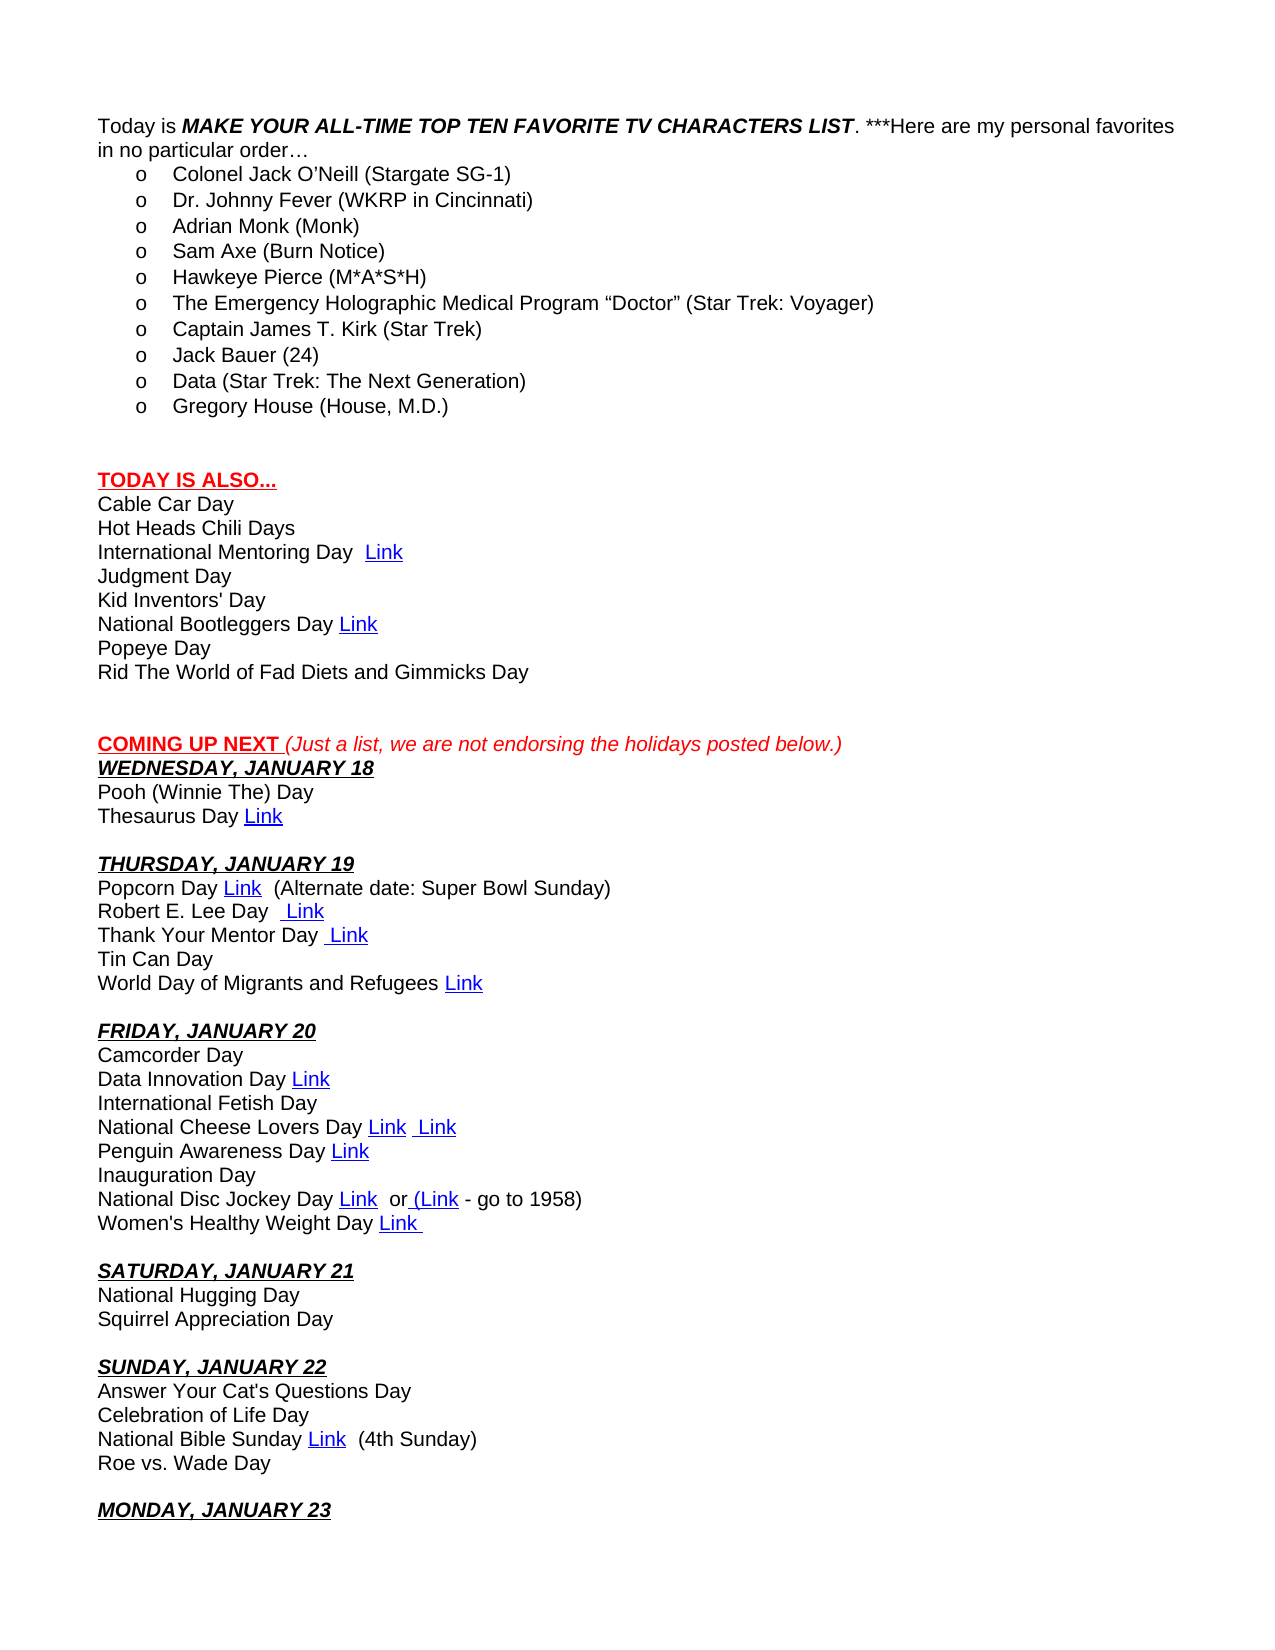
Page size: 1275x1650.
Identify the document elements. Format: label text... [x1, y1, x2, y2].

list Adrian Monk (Monk) [135, 213, 1185, 239]
list Colonel Jack O’Neill (Stargate SG-1) [135, 162, 1185, 188]
text Popcorn Day Link (Alternate date: Super Bowl Sunday) Robert E. Lee Day Link Thank Your Mentor Day Link Tin Can Day World Day of Migrants and Refugees Link [97, 875, 1185, 995]
text MONDAY, JANUARY 23 [97, 1498, 1185, 1522]
text COMING UP NEXT (Just a list, we are not endorsing the holidays posted below.) [97, 732, 1185, 756]
text FRIDAY, JANUARY 20 [97, 1019, 1185, 1043]
list The Emergency Holographic Medical Program “Doctor” (Star Trek: Voyager) [135, 291, 1185, 317]
text SUNDAY, JANUARY 22 [97, 1354, 1185, 1378]
text Today is MAKE YOUR ALL-TIME TOP TEN FAVORITE TV CHARACTERS LIST. ***Here are my personal favorites in no particular order… [97, 114, 1185, 162]
text WEDNESDAY, JANUARY 18 [97, 756, 1185, 779]
text Answer Your Cat's Questions Day Celebration of Life Day National Bible Sunday Link (4th Sunday) Roe vs. Wade Day [97, 1378, 1185, 1474]
list Jack Bauer (24) [135, 343, 1185, 368]
text SATURDAY, JANUARY 21 [97, 1259, 1185, 1283]
text Pooh (Winnie The) Day Thesaurus Day Link [97, 779, 1185, 827]
text TODAY IS ALSO... [97, 468, 1185, 492]
text THURSDAY, JANUARY 19 [97, 851, 1185, 875]
text National Hugging Day Squirrel Appreciation Day [97, 1283, 1185, 1331]
text Camcorder Day Data Innovation Day Link International Fetish Day National Cheese Lovers Day Link Link Penguin Awareness Day Link Inauguration Day National Disc Jockey Day Link or (Link - go to 1958) Women's Healthy Weight Day Link [97, 1043, 1185, 1235]
list Hawkeye Pierce (M*A*S*H) [135, 265, 1185, 291]
text Cable Car Day Hot Heads Chili Days International Mentoring Day Link Judgment Day Kid Inventors' Day National Bootleggers Day Link Popeye Day Rid The World of Fad Diets and Gimmicks Day [97, 492, 1185, 684]
list Captain James T. Kirk (Star Trek) [135, 317, 1185, 343]
list Gregory House (House, M.D.) [135, 394, 1185, 420]
list Data (Star Trek: The Next Generation) [135, 368, 1185, 394]
list Sam Axe (Burn Notice) [135, 239, 1185, 265]
list Dr. Johnny Fever (WKRP in Cincinnati) [135, 188, 1185, 213]
